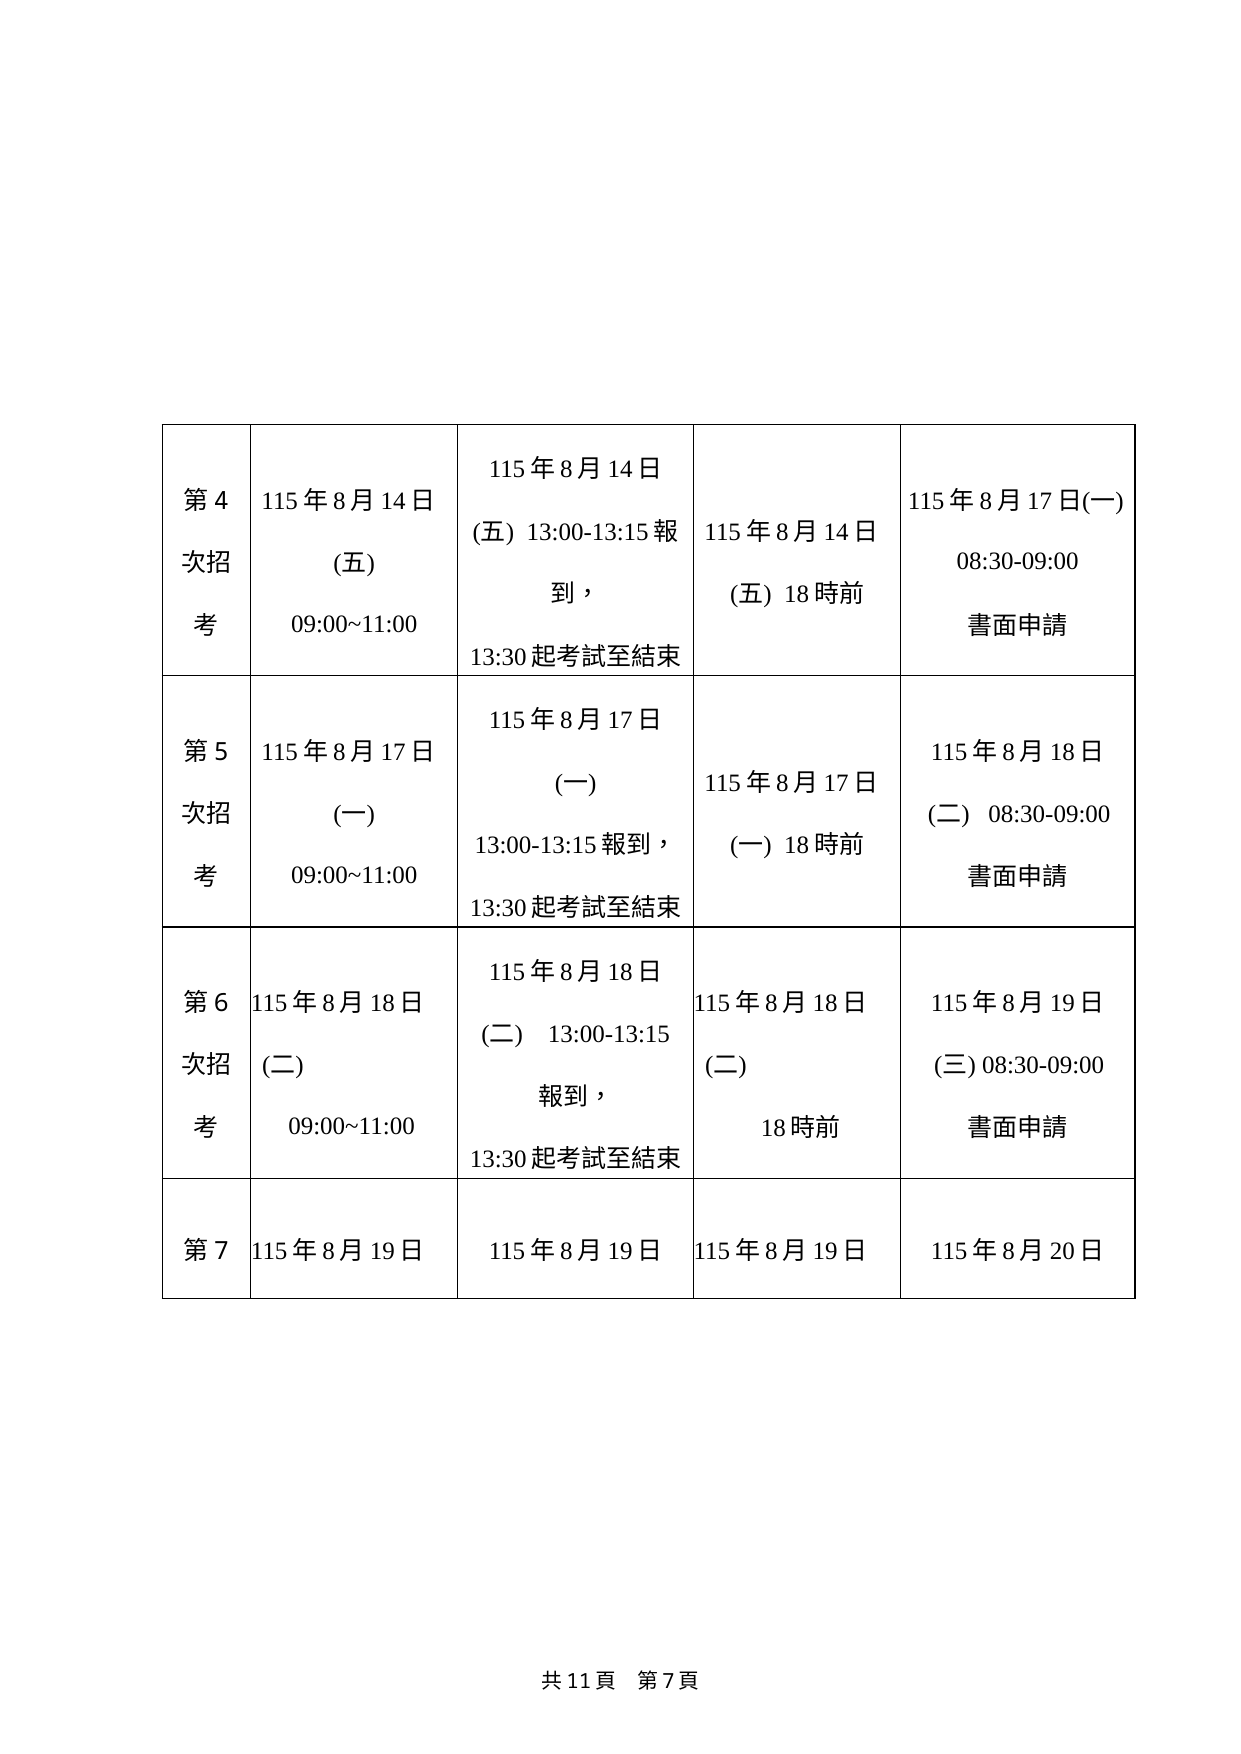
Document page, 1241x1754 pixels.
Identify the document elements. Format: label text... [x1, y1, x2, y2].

table_cell 115年8月19日 [251, 1179, 457, 1298]
table_cell 115年8月18日(二) 09:00~11:00 [251, 928, 457, 1177]
table_cell 115年8月19日 [458, 1179, 693, 1298]
table_cell 第4次招考 [163, 425, 250, 675]
table_cell 115年8月17日(一) 08:30-09:00 書面申請 [901, 425, 1134, 675]
table_cell 115年8月14日(五) 18時前 [694, 425, 900, 675]
table_cell 115年8月17日(一) 18時前 [694, 676, 900, 926]
table_cell 115年8月20日 [901, 1179, 1134, 1298]
table_cell 115年8月17日(一) 09:00~11:00 [251, 676, 457, 926]
table_cell 115年8月19日 (三) 08:30-09:00 書面申請 [901, 928, 1134, 1177]
table_cell 115年8月18日(二) 18時前 [694, 928, 900, 1177]
table_cell 115年8月19日 [694, 1179, 900, 1298]
table_cell 115年8月18日 (二) 13:00-13:15報到， 13:30起考試至結束 [458, 928, 693, 1177]
table_cell 115年8月14日(五) 09:00~11:00 [251, 425, 457, 675]
table_cell 115年8月18日 (二) 08:30-09:00 書面申請 [901, 676, 1134, 926]
table_cell 第7 [163, 1179, 250, 1298]
table_cell 115年8月14日(五) 13:00-13:15報到， 13:30起考試至結束 [458, 425, 693, 675]
table_cell 第5次招考 [163, 676, 250, 926]
table_cell 第6次招考 [163, 928, 250, 1177]
table_cell 115年8月17日(一) 13:00-13:15報到， 13:30起考試至結束 [458, 676, 693, 926]
